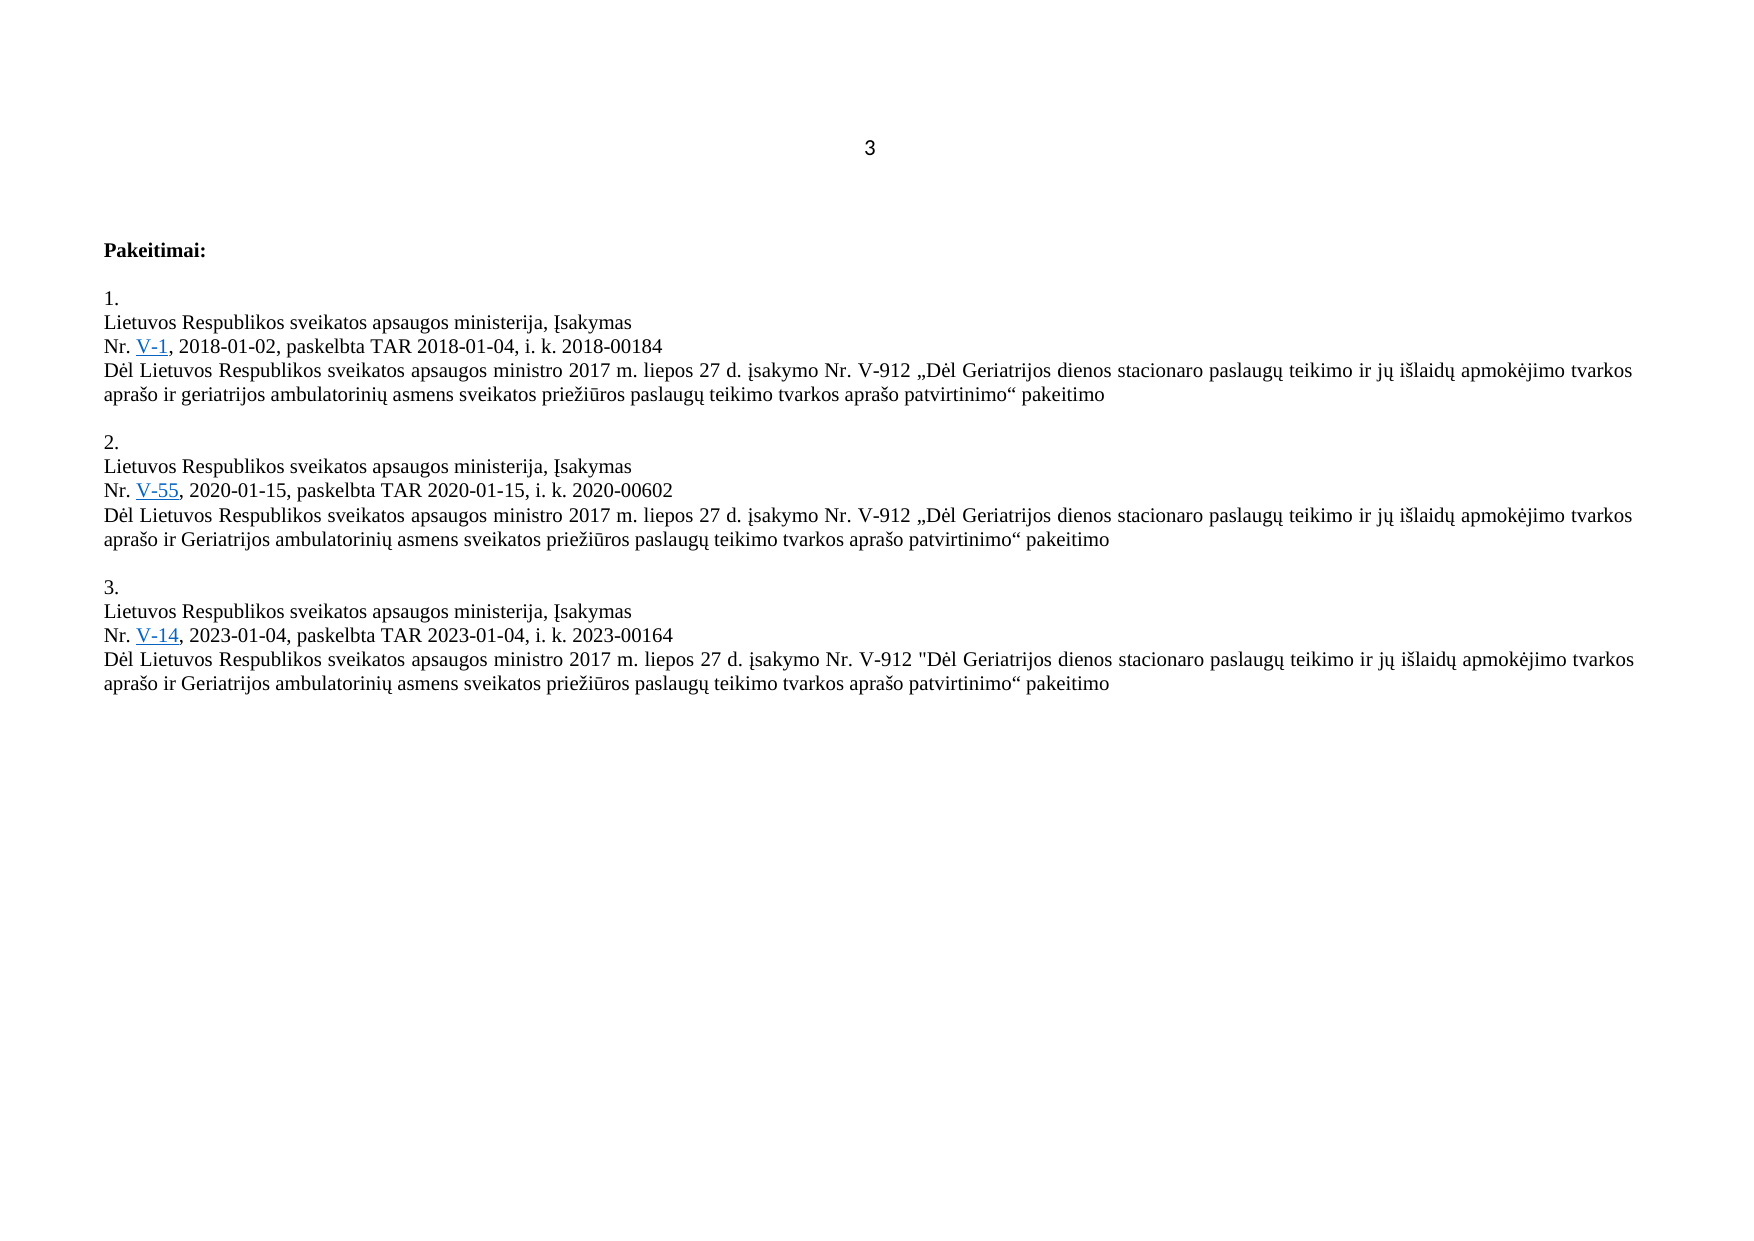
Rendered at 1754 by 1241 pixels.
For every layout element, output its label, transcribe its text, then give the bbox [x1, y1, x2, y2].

text Lietuvos Respublikos sveikatos apsaugos ministerija, Įsakymas [103, 454, 1636, 478]
text Nr. V-14, 2023-01-04, paskelbta TAR 2023-01-04, i. k. 2023-00164 [103, 623, 1636, 647]
text Nr. V-1, 2018-01-02, paskelbta TAR 2018-01-04, i. k. 2018-00184 [103, 334, 1636, 358]
text Lietuvos Respublikos sveikatos apsaugos ministerija, Įsakymas [103, 599, 1636, 623]
text Dėl Lietuvos Respublikos sveikatos apsaugos ministro 2017 m. liepos 27 d. įsakymo Nr. V-912 "Dėl Geriatrijos dienos stacionaro paslaugų teikimo ir jų išlaidų apmokėjimo tvarkos aprašo ir Geriatrijos ambulatorinių asmens sveikatos priežiūros paslaugų teikimo tvarkos aprašo patvirtinimo“ pakeitimo [103, 647, 1636, 695]
text Nr. V-55, 2020-01-15, paskelbta TAR 2020-01-15, i. k. 2020-00602 [103, 478, 1636, 502]
text Dėl Lietuvos Respublikos sveikatos apsaugos ministro 2017 m. liepos 27 d. įsakymo Nr. V-912 „Dėl Geriatrijos dienos stacionaro paslaugų teikimo ir jų išlaidų apmokėjimo tvarkos aprašo ir geriatrijos ambulatorinių asmens sveikatos priežiūros paslaugų teikimo tvarkos aprašo patvirtinimo“ pakeitimo [103, 358, 1636, 406]
text 2. [103, 430, 1636, 454]
text Pakeitimai: [103, 238, 1636, 262]
text 1. [103, 286, 1636, 310]
text 3. [103, 575, 1636, 599]
text Lietuvos Respublikos sveikatos apsaugos ministerija, Įsakymas [103, 310, 1636, 334]
text Dėl Lietuvos Respublikos sveikatos apsaugos ministro 2017 m. liepos 27 d. įsakymo Nr. V-912 „Dėl Geriatrijos dienos stacionaro paslaugų teikimo ir jų išlaidų apmokėjimo tvarkos aprašo ir Geriatrijos ambulatorinių asmens sveikatos priežiūros paslaugų teikimo tvarkos aprašo patvirtinimo“ pakeitimo [103, 502, 1636, 551]
